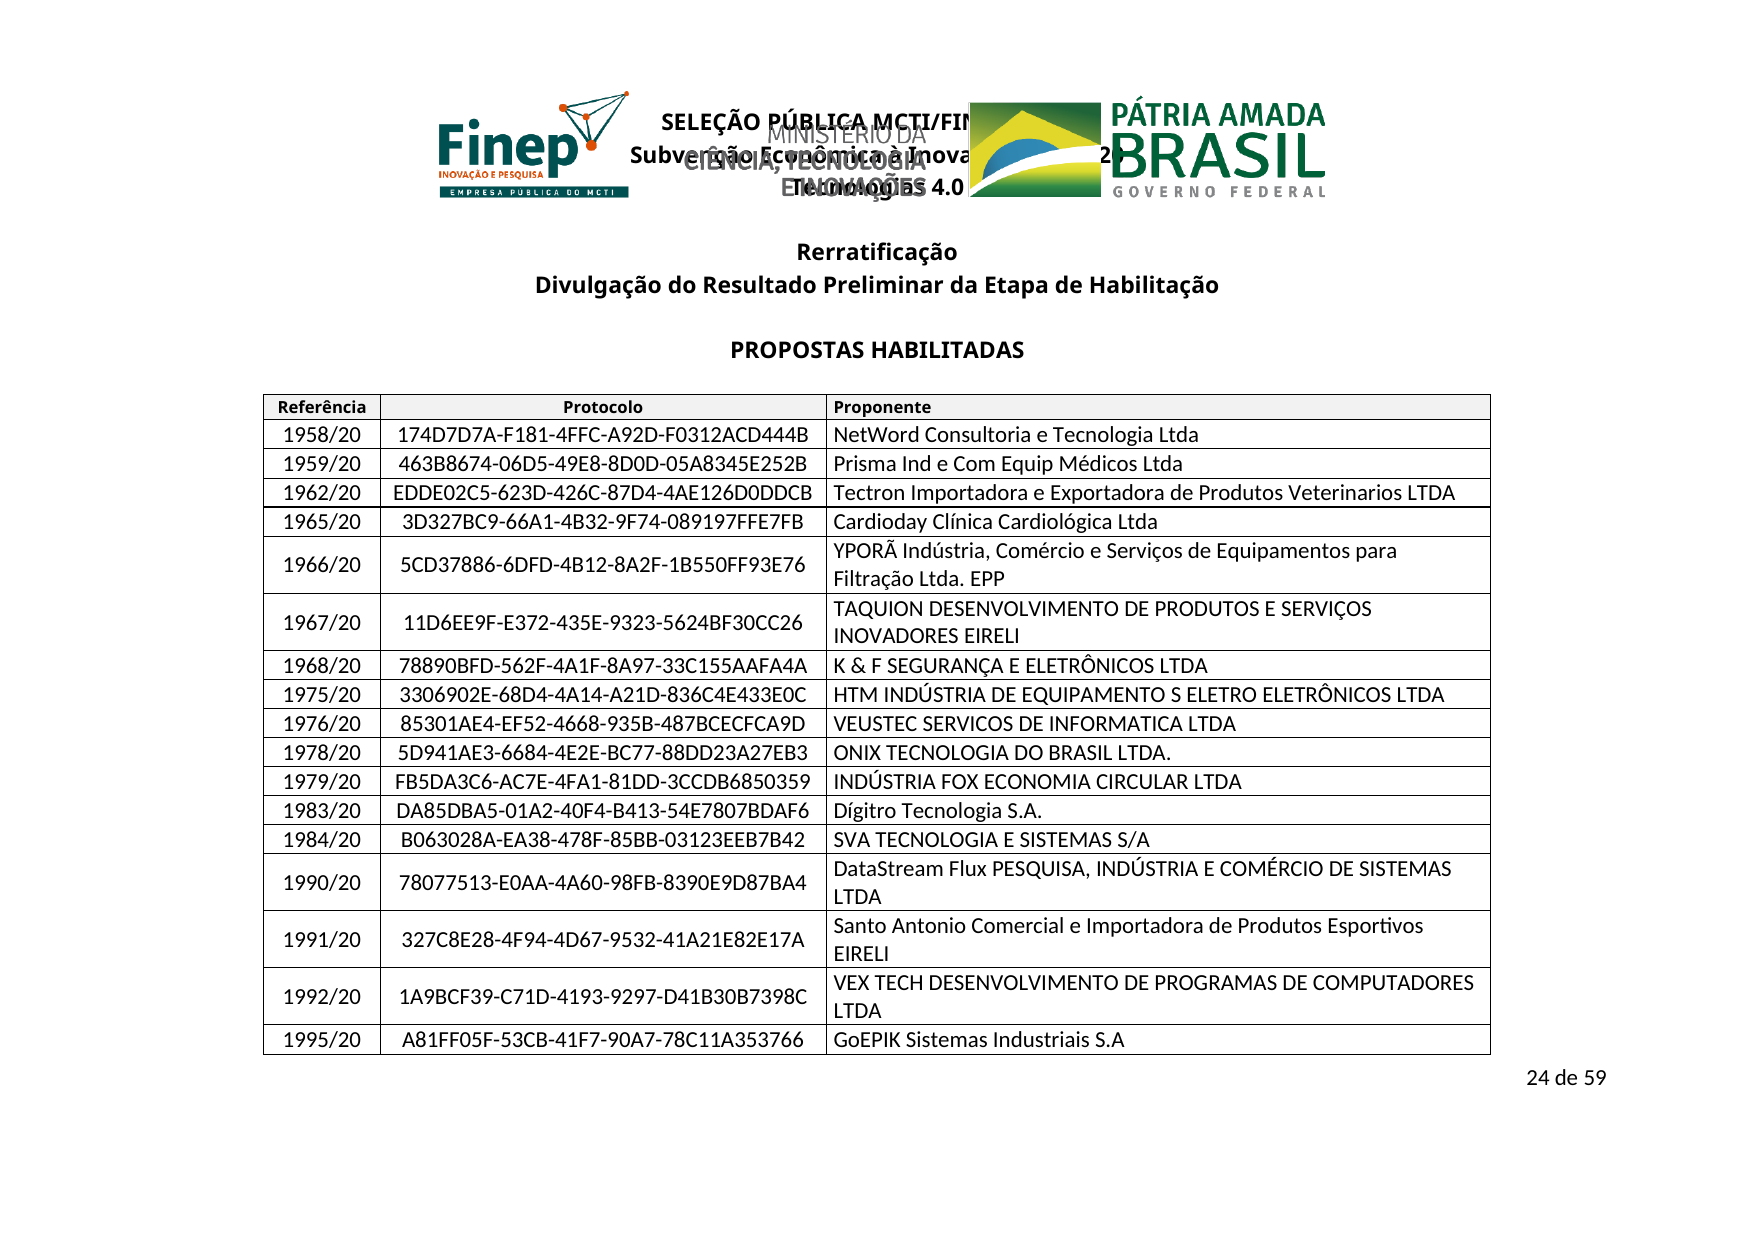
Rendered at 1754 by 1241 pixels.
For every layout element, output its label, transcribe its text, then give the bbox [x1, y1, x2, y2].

table_cell 327C8E28-4F94-4D67-9532-41A21E82E17A [381, 911, 826, 967]
table_cell 1975/20 [264, 680, 380, 708]
table_cell 3306902E-68D4-4A14-A21D-836C4E433E0C [381, 680, 826, 708]
table_cell 78077513-E0AA-4A60-98FB-8390E9D87BA4 [381, 854, 826, 910]
table_cell B063028A-EA38-478F-85BB-03123EEB7B42 [381, 825, 826, 853]
table_cell YPORÃ Indústria, Comércio e Serviços de Equipamentos para Filtração Ltda. EPP [827, 537, 1490, 593]
table_header Proponente [827, 395, 1490, 419]
table_cell 85301AE4-EF52-4668-935B-487BCECFCA9D [381, 709, 826, 737]
table_cell INDÚSTRIA FOX ECONOMIA CIRCULAR LTDA [827, 767, 1490, 795]
table_cell 1A9BCF39-C71D-4193-9297-D41B30B7398C [381, 968, 826, 1024]
table_cell VEX TECH DESENVOLVIMENTO DE PROGRAMAS DE COMPUTADORES LTDA [827, 968, 1490, 1024]
table_cell DataStream Flux PESQUISA, INDÚSTRIA E COMÉRCIO DE SISTEMAS LTDA [827, 854, 1490, 910]
table_cell 174D7D7A-F181-4FFC-A92D-F0312ACD444B [381, 420, 826, 448]
table_cell 1984/20 [264, 825, 380, 853]
table_header Referência [264, 395, 380, 419]
table_cell 1983/20 [264, 796, 380, 824]
table_cell 1958/20 [264, 420, 380, 448]
table_cell 463B8674-06D5-49E8-8D0D-05A8345E252B [381, 449, 826, 477]
table_cell 1962/20 [264, 479, 380, 506]
table_header Protocolo [381, 395, 826, 419]
table_cell GoEPIK Sistemas Industriais S.A [827, 1025, 1490, 1053]
table_cell 1959/20 [264, 449, 380, 477]
table_cell NetWord Consultoria e Tecnologia Ltda [827, 420, 1490, 448]
table_cell 1991/20 [264, 911, 380, 967]
table_cell K & F SEGURANÇA E ELETRÔNICOS LTDA [827, 651, 1490, 679]
table_cell ONIX TECNOLOGIA DO BRASIL LTDA. [827, 738, 1490, 766]
table_cell 1967/20 [264, 594, 380, 650]
table_cell 11D6EE9F-E372-435E-9323-5624BF30CC26 [381, 594, 826, 650]
table_cell 1965/20 [264, 508, 380, 536]
table_cell HTM INDÚSTRIA DE EQUIPAMENTO S ELETRO ELETRÔNICOS LTDA [827, 680, 1490, 708]
table_cell 1992/20 [264, 968, 380, 1024]
table_cell VEUSTEC SERVICOS DE INFORMATICA LTDA [827, 709, 1490, 737]
table_cell TAQUION DESENVOLVIMENTO DE PRODUTOS E SERVIÇOS INOVADORES EIRELI [827, 594, 1490, 650]
table_cell 1968/20 [264, 651, 380, 679]
table_cell FB5DA3C6-AC7E-4FA1-81DD-3CCDB6850359 [381, 767, 826, 795]
table_cell 1979/20 [264, 767, 380, 795]
table_cell EDDE02C5-623D-426C-87D4-4AE126D0DDCB [381, 479, 826, 506]
table_cell 78890BFD-562F-4A1F-8A97-33C155AAFA4A [381, 651, 826, 679]
table_cell Santo Antonio Comercial e Importadora de Produtos Esportivos EIRELI [827, 911, 1490, 967]
table_cell 5D941AE3-6684-4E2E-BC77-88DD23A27EB3 [381, 738, 826, 766]
table_cell 1990/20 [264, 854, 380, 910]
table_cell 1966/20 [264, 537, 380, 593]
table_cell A81FF05F-53CB-41F7-90A7-78C11A353766 [381, 1025, 826, 1053]
table_cell Tectron Importadora e Exportadora de Produtos Veterinarios LTDA [827, 479, 1490, 506]
table_cell SVA TECNOLOGIA E SISTEMAS S/A [827, 825, 1490, 853]
table_cell 1978/20 [264, 738, 380, 766]
table_cell 1995/20 [264, 1025, 380, 1053]
table_cell 3D327BC9-66A1-4B32-9F74-089197FFE7FB [381, 508, 826, 536]
table_cell Dígitro Tecnologia S.A. [827, 796, 1490, 824]
table_cell 1976/20 [264, 709, 380, 737]
table_cell Cardioday Clínica Cardiológica Ltda [827, 508, 1490, 536]
table_cell DA85DBA5-01A2-40F4-B413-54E7807BDAF6 [381, 796, 826, 824]
table_cell 5CD37886-6DFD-4B12-8A2F-1B550FF93E76 [381, 537, 826, 593]
table_cell Prisma Ind e Com Equip Médicos Ltda [827, 449, 1490, 477]
